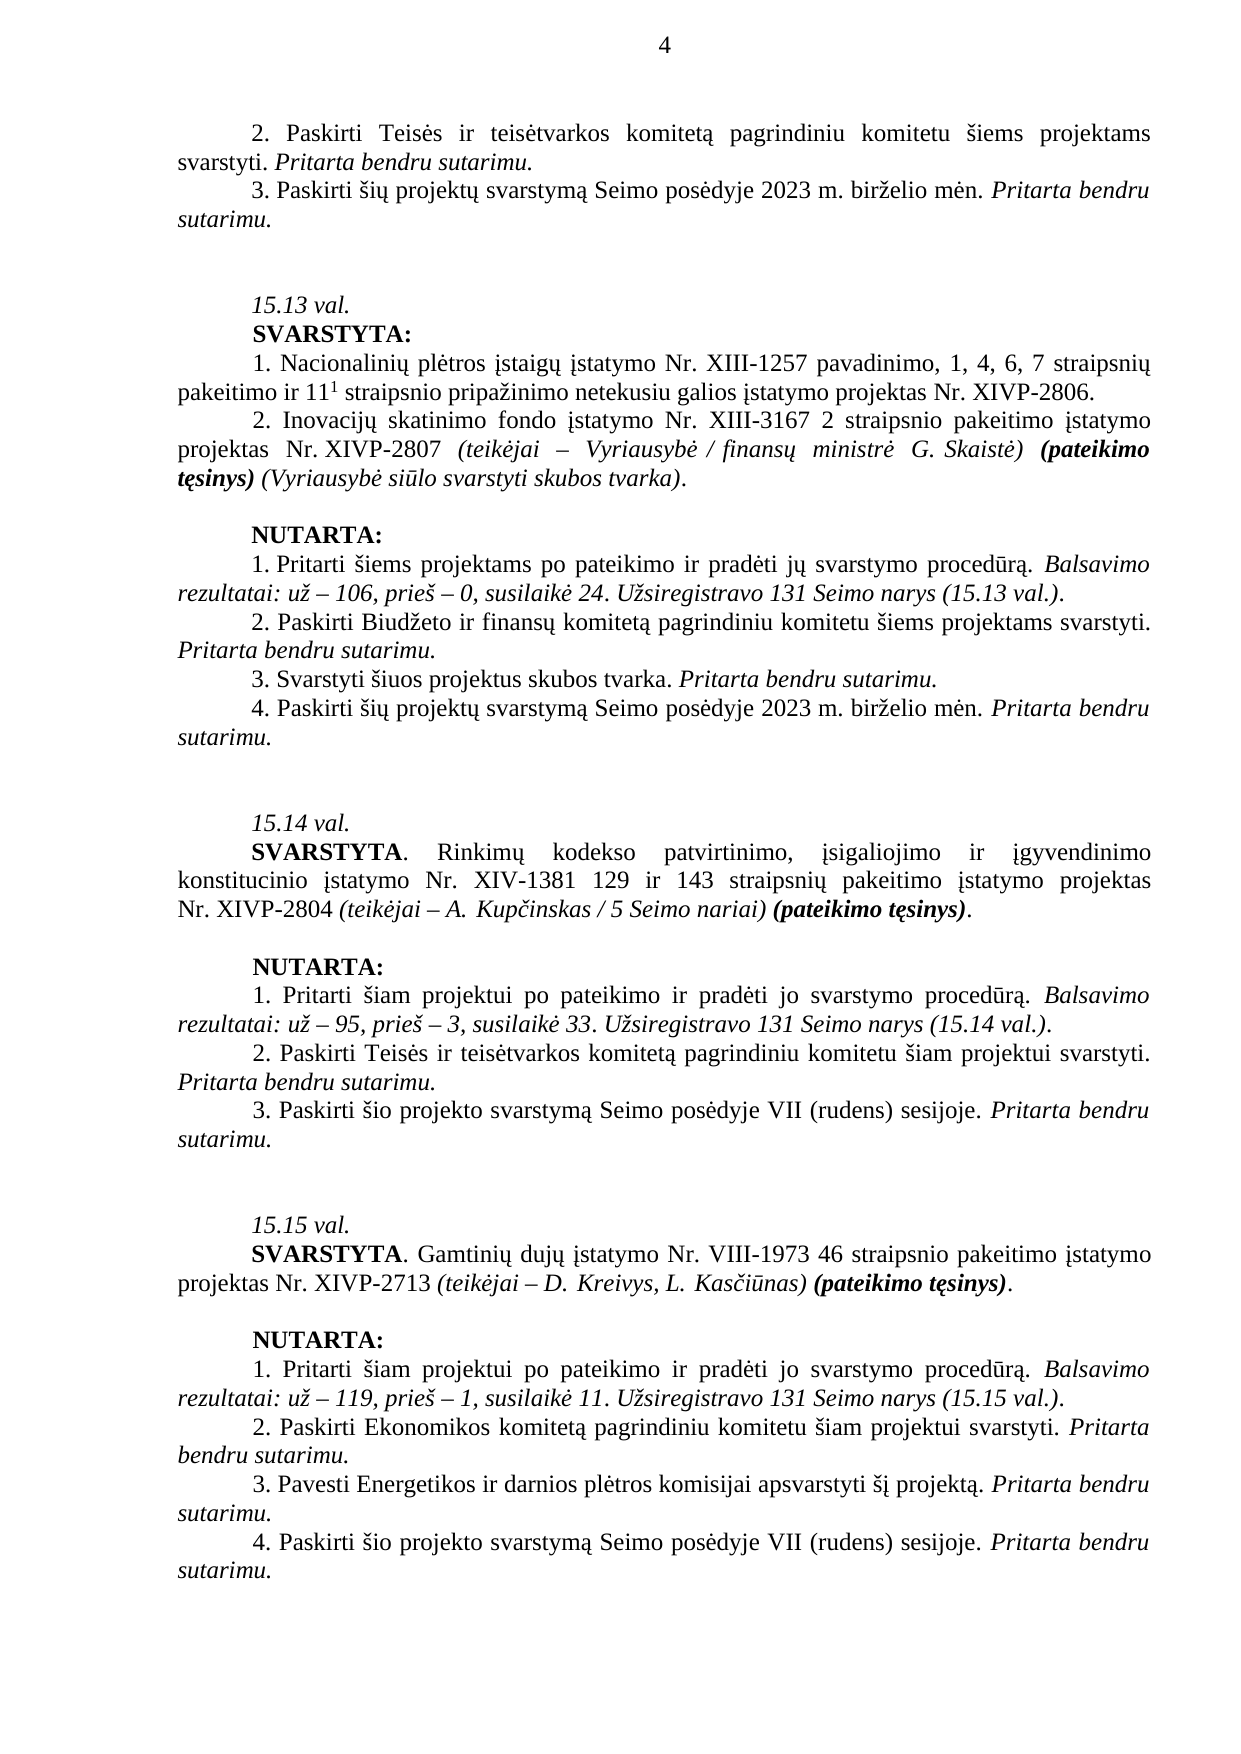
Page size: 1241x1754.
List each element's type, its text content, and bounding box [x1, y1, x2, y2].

text 2. Paskirti Teisės ir teisėtvarkos komitetą pagrindiniu komitetu šiam projektui svarstyti. Pritarta bendru sutarimu. [177, 1038, 1152, 1096]
text 2. Paskirti Biudžeto ir finansų komitetą pagrindiniu komitetu šiems projektams svarstyti. Pritarta bendru sutarimu. [177, 607, 1152, 664]
text 3. Svarstyti šiuos projektus skubos tvarka. Pritarta bendru sutarimu. [177, 664, 1152, 693]
text 15.13 val. [177, 291, 1152, 319]
text NUTARTA: [177, 952, 1152, 981]
text NUTARTA: [177, 1326, 1152, 1354]
text 2. Paskirti Ekonomikos komitetą pagrindiniu komitetu šiam projektui svarstyti. Pritarta bendru sutarimu. [177, 1412, 1152, 1469]
text 1. Pritarti šiems projektams po pateikimo ir pradėti jų svarstymo procedūrą. Balsavimo rezultatai: už – 106, prieš – 0, susilaikė 24. Užsiregistravo 131 Seimo narys (15.13 val.). [177, 549, 1152, 607]
text NUTARTA: [177, 521, 1152, 549]
text 15.14 val. [177, 808, 1152, 837]
text 2. Paskirti Teisės ir teisėtvarkos komitetą pagrindiniu komitetu šiems projektams svarstyti. Pritarta bendru sutarimu. [177, 118, 1152, 176]
text 15.15 val. [177, 1211, 1152, 1239]
text SVARSTYTA. Gamtinių dujų įstatymo Nr. VIII-1973 46 straipsnio pakeitimo įstatymo projektas Nr. XIVP-2713 (teikėjai – D. Kreivys, L. Kasčiūnas) (pateikimo tęsinys). [177, 1239, 1152, 1297]
text 3. Paskirti šio projekto svarstymą Seimo posėdyje VII (rudens) sesijoje. Pritarta bendru sutarimu. [177, 1096, 1152, 1153]
text 4. Paskirti šio projekto svarstymą Seimo posėdyje VII (rudens) sesijoje. Pritarta bendru sutarimu. [177, 1527, 1152, 1584]
text 2. Inovacijų skatinimo fondo įstatymo Nr. XIII-3167 2 straipsnio pakeitimo įstatymo projektas Nr. XIVP-2807 (teikėjai – Vyriausybė / finansų ministrė G. Skaistė) (pateikimo tęsinys) (Vyriausybė siūlo svarstyti skubos tvarka). [177, 406, 1152, 492]
text 3. Pavesti Energetikos ir darnios plėtros komisijai apsvarstyti šį projektą. Pritarta bendru sutarimu. [177, 1469, 1152, 1527]
text 4. Paskirti šių projektų svarstymą Seimo posėdyje 2023 m. birželio mėn. Pritarta bendru sutarimu. [177, 693, 1152, 751]
text 3. Paskirti šių projektų svarstymą Seimo posėdyje 2023 m. birželio mėn. Pritarta bendru sutarimu. [177, 176, 1152, 233]
text SVARSTYTA. Rinkimų kodekso patvirtinimo, įsigaliojimo ir įgyvendinimo konstitucinio įstatymo Nr. XIV-1381 129 ir 143 straipsnių pakeitimo įstatymo projektas Nr. XIVP-2804 (teikėjai – A. Kupčinskas / 5 Seimo nariai) (pateikimo tęsinys). [177, 837, 1152, 923]
text 1. Pritarti šiam projektui po pateikimo ir pradėti jo svarstymo procedūrą. Balsavimo rezultatai: už – 95, prieš – 3, susilaikė 33. Užsiregistravo 131 Seimo narys (15.14 val.). [177, 981, 1152, 1038]
text 1. Pritarti šiam projektui po pateikimo ir pradėti jo svarstymo procedūrą. Balsavimo rezultatai: už – 119, prieš – 1, susilaikė 11. Užsiregistravo 131 Seimo narys (15.15 val.). [177, 1354, 1152, 1412]
text 1. Nacionalinių plėtros įstaigų įstatymo Nr. XIII-1257 pavadinimo, 1, 4, 6, 7 straipsnių pakeitimo ir 111 straipsnio pripažinimo netekusiu galios įstatymo projektas Nr. XIVP-2806. [177, 348, 1152, 406]
text SVARSTYTA: [177, 319, 1152, 348]
